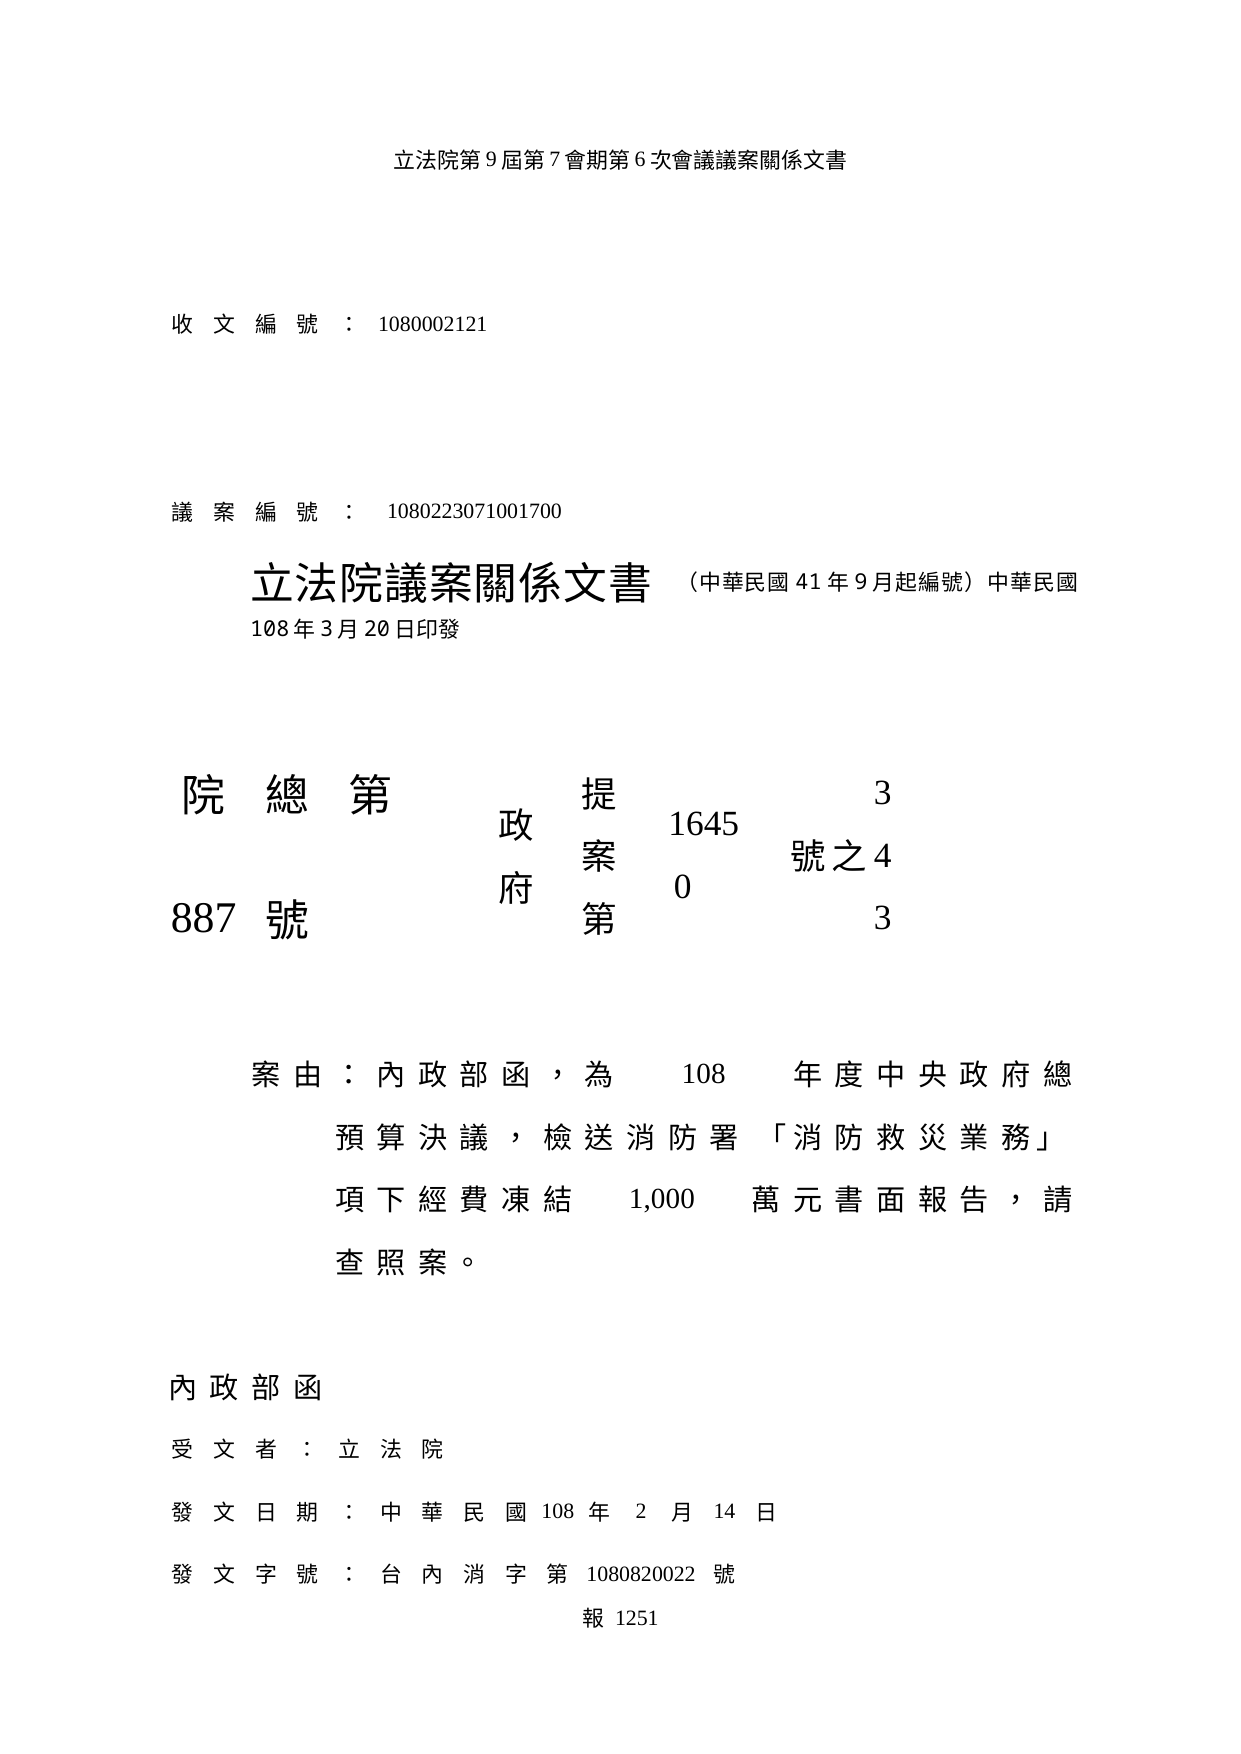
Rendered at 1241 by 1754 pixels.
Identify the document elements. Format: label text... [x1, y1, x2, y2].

text 議案編號：1080223071001700 [162, 406, 1078, 531]
table_header 之 [794, 719, 830, 969]
text 立法院議案關係文書 （中華民國41年9月起編號）中華民國108年3月20日印發 [250, 549, 1078, 644]
text 發文字號：台內消字第1080820022號 [162, 1531, 1078, 1594]
table_header 院總第887號 [162, 719, 425, 969]
table_header 政府 [425, 719, 540, 969]
table_header 343 [830, 719, 895, 969]
table_header 號 [759, 719, 794, 969]
text 發文日期：中華民國108年2月14日 [162, 1469, 1078, 1531]
text 內政部函 [162, 1344, 1078, 1406]
text 案由：內政部函，為108年度中央政府總預算決議，檢送消防署「消防救災業務」項下經費凍結1,000萬元書面報告，請查照案。 [217, 1031, 1078, 1281]
text 收文編號：1080002121 [162, 219, 1078, 344]
table_header 16450 [646, 719, 759, 969]
table_header 提案第 [540, 719, 646, 969]
text 受文者：立法院 [162, 1406, 1078, 1469]
